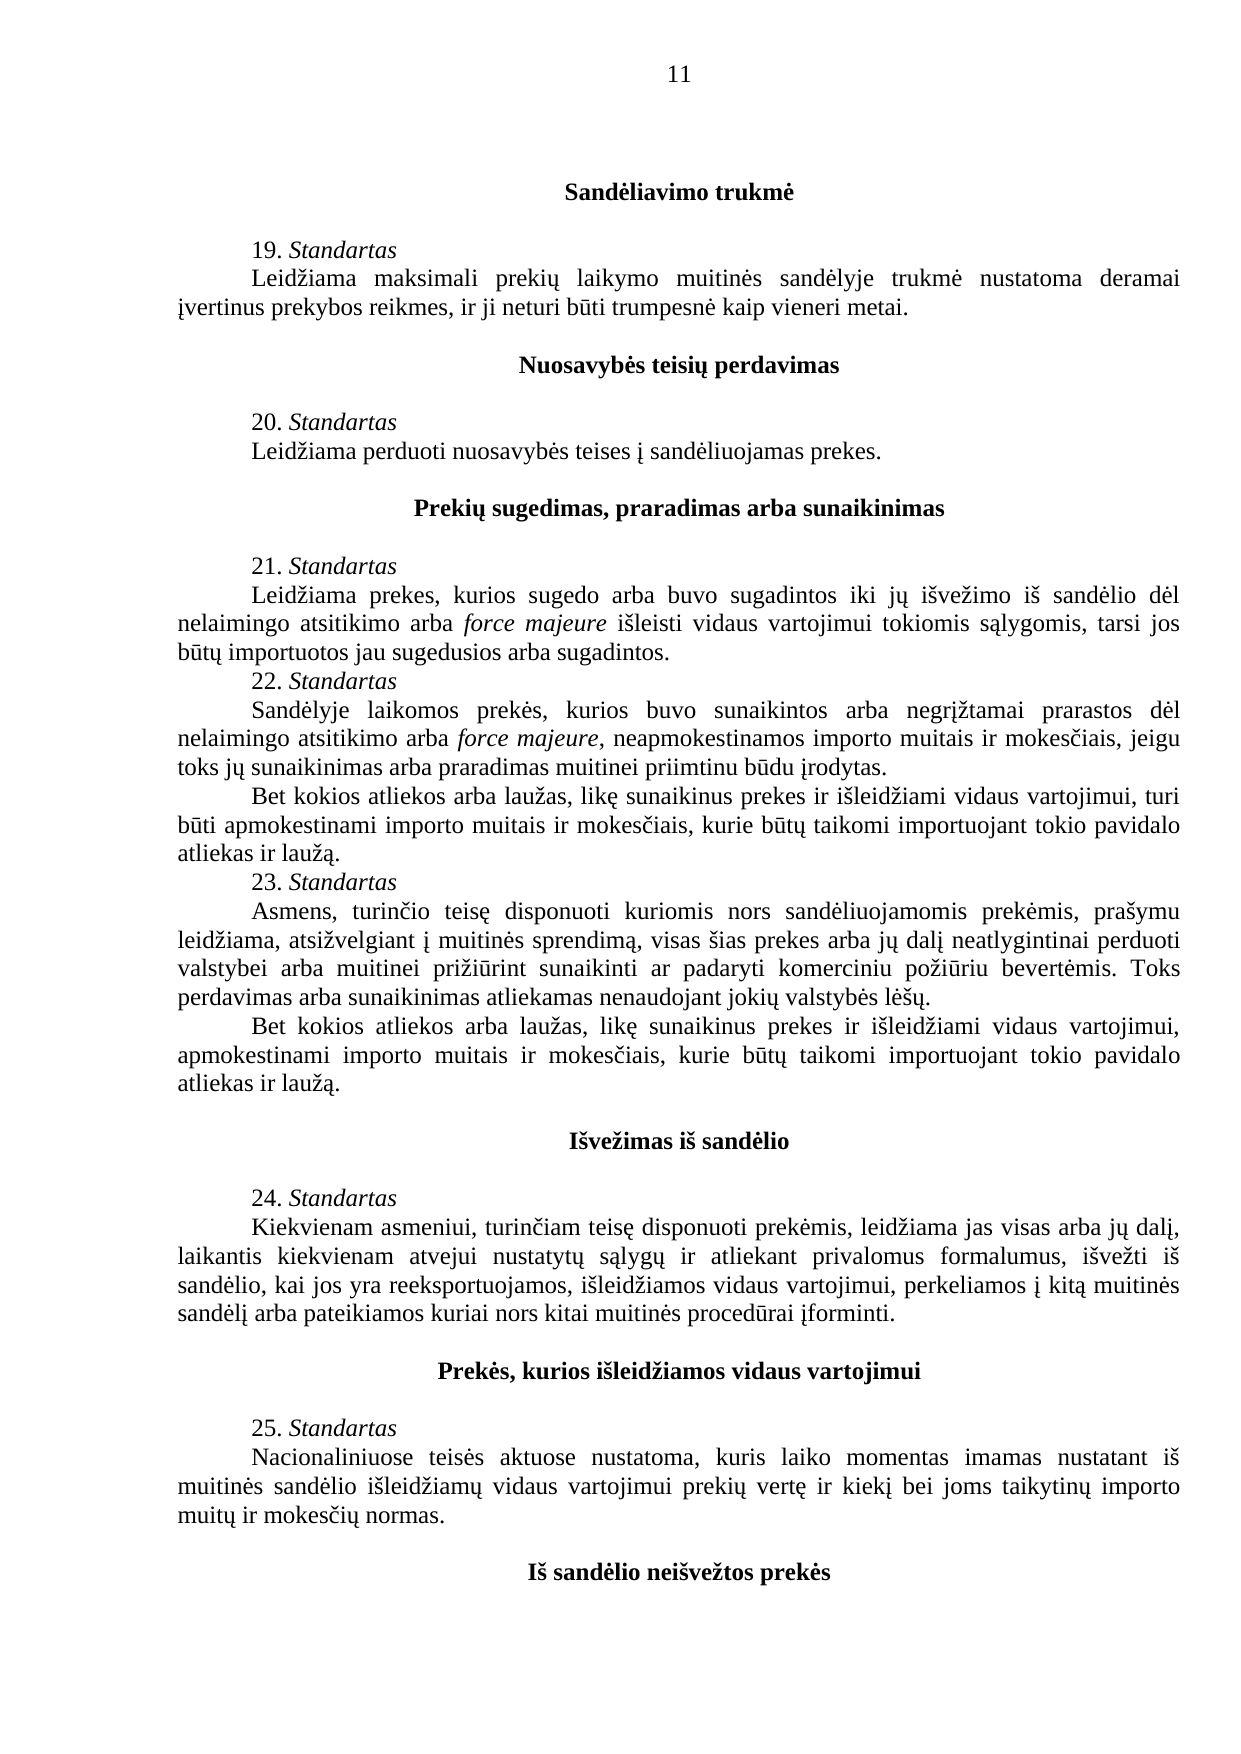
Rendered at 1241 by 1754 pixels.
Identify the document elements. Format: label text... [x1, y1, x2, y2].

text 20. Standartas [177, 407, 1181, 436]
text 22. Standartas [177, 666, 1181, 695]
text Bet kokios atliekos arba laužas, likę sunaikinus prekes ir išleidžiami vidaus vartojimui, turi būti apmokestinami importo muitais ir mokesčiais, kurie būtų taikomi importuojant tokio pavidalo atliekas ir laužą. [177, 781, 1181, 867]
text 24. Standartas [177, 1183, 1181, 1212]
text 19. Standartas [177, 235, 1181, 263]
text Prekės, kurios išleidžiamos vidaus vartojimui [177, 1356, 1181, 1385]
text 25. Standartas [177, 1413, 1181, 1442]
text Nacionaliniuose teisės aktuose nustatoma, kuris laiko momentas imamas nustatant iš muitinės sandėlio išleidžiamų vidaus vartojimui prekių vertę ir kiekį bei joms taikytinų importo muitų ir mokesčių normas. [177, 1442, 1181, 1528]
text Leidžiama maksimali prekių laikymo muitinės sandėlyje trukmė nustatoma deramai įvertinus prekybos reikmes, ir ji neturi būti trumpesnė kaip vieneri metai. [177, 263, 1181, 321]
text Sandėlyje laikomos prekės, kurios buvo sunaikintos arba negrįžtamai prarastos dėl nelaimingo atsitikimo arba force majeure, neapmokestinamos importo muitais ir mokesčiais, jeigu toks jų sunaikinimas arba praradimas muitinei priimtinu būdu įrodytas. [177, 695, 1181, 781]
text Prekių sugedimas, praradimas arba sunaikinimas [177, 493, 1181, 522]
text Leidžiama perduoti nuosavybės teises į sandėliuojamas prekes. [177, 436, 1181, 465]
text Leidžiama prekes, kurios sugedo arba buvo sugadintos iki jų išvežimo iš sandėlio dėl nelaimingo atsitikimo arba force majeure išleisti vidaus vartojimui tokiomis sąlygomis, tarsi jos būtų importuotos jau sugedusios arba sugadintos. [177, 580, 1181, 666]
text Asmens, turinčio teisę disponuoti kuriomis nors sandėliuojamomis prekėmis, prašymu leidžiama, atsižvelgiant į muitinės sprendimą, visas šias prekes arba jų dalį neatlygintinai perduoti valstybei arba muitinei prižiūrint sunaikinti ar padaryti komerciniu požiūriu bevertėmis. Toks perdavimas arba sunaikinimas atliekamas nenaudojant jokių valstybės lėšų. [177, 896, 1181, 1011]
text Iš sandėlio neišvežtos prekės [177, 1557, 1181, 1586]
text Nuosavybės teisių perdavimas [177, 350, 1181, 378]
text 21. Standartas [177, 551, 1181, 580]
text Sandėliavimo trukmė [177, 177, 1181, 206]
text 23. Standartas [177, 867, 1181, 896]
text Išvežimas iš sandėlio [177, 1126, 1181, 1155]
text Bet kokios atliekos arba laužas, likę sunaikinus prekes ir išleidžiami vidaus vartojimui, apmokestinami importo muitais ir mokesčiais, kurie būtų taikomi importuojant tokio pavidalo atliekas ir laužą. [177, 1011, 1181, 1097]
text Kiekvienam asmeniui, turinčiam teisę disponuoti prekėmis, leidžiama jas visas arba jų dalį, laikantis kiekvienam atvejui nustatytų sąlygų ir atliekant privalomus formalumus, išvežti iš sandėlio, kai jos yra reeksportuojamos, išleidžiamos vidaus vartojimui, perkeliamos į kitą muitinės sandėlį arba pateikiamos kuriai nors kitai muitinės procedūrai įforminti. [177, 1212, 1181, 1327]
